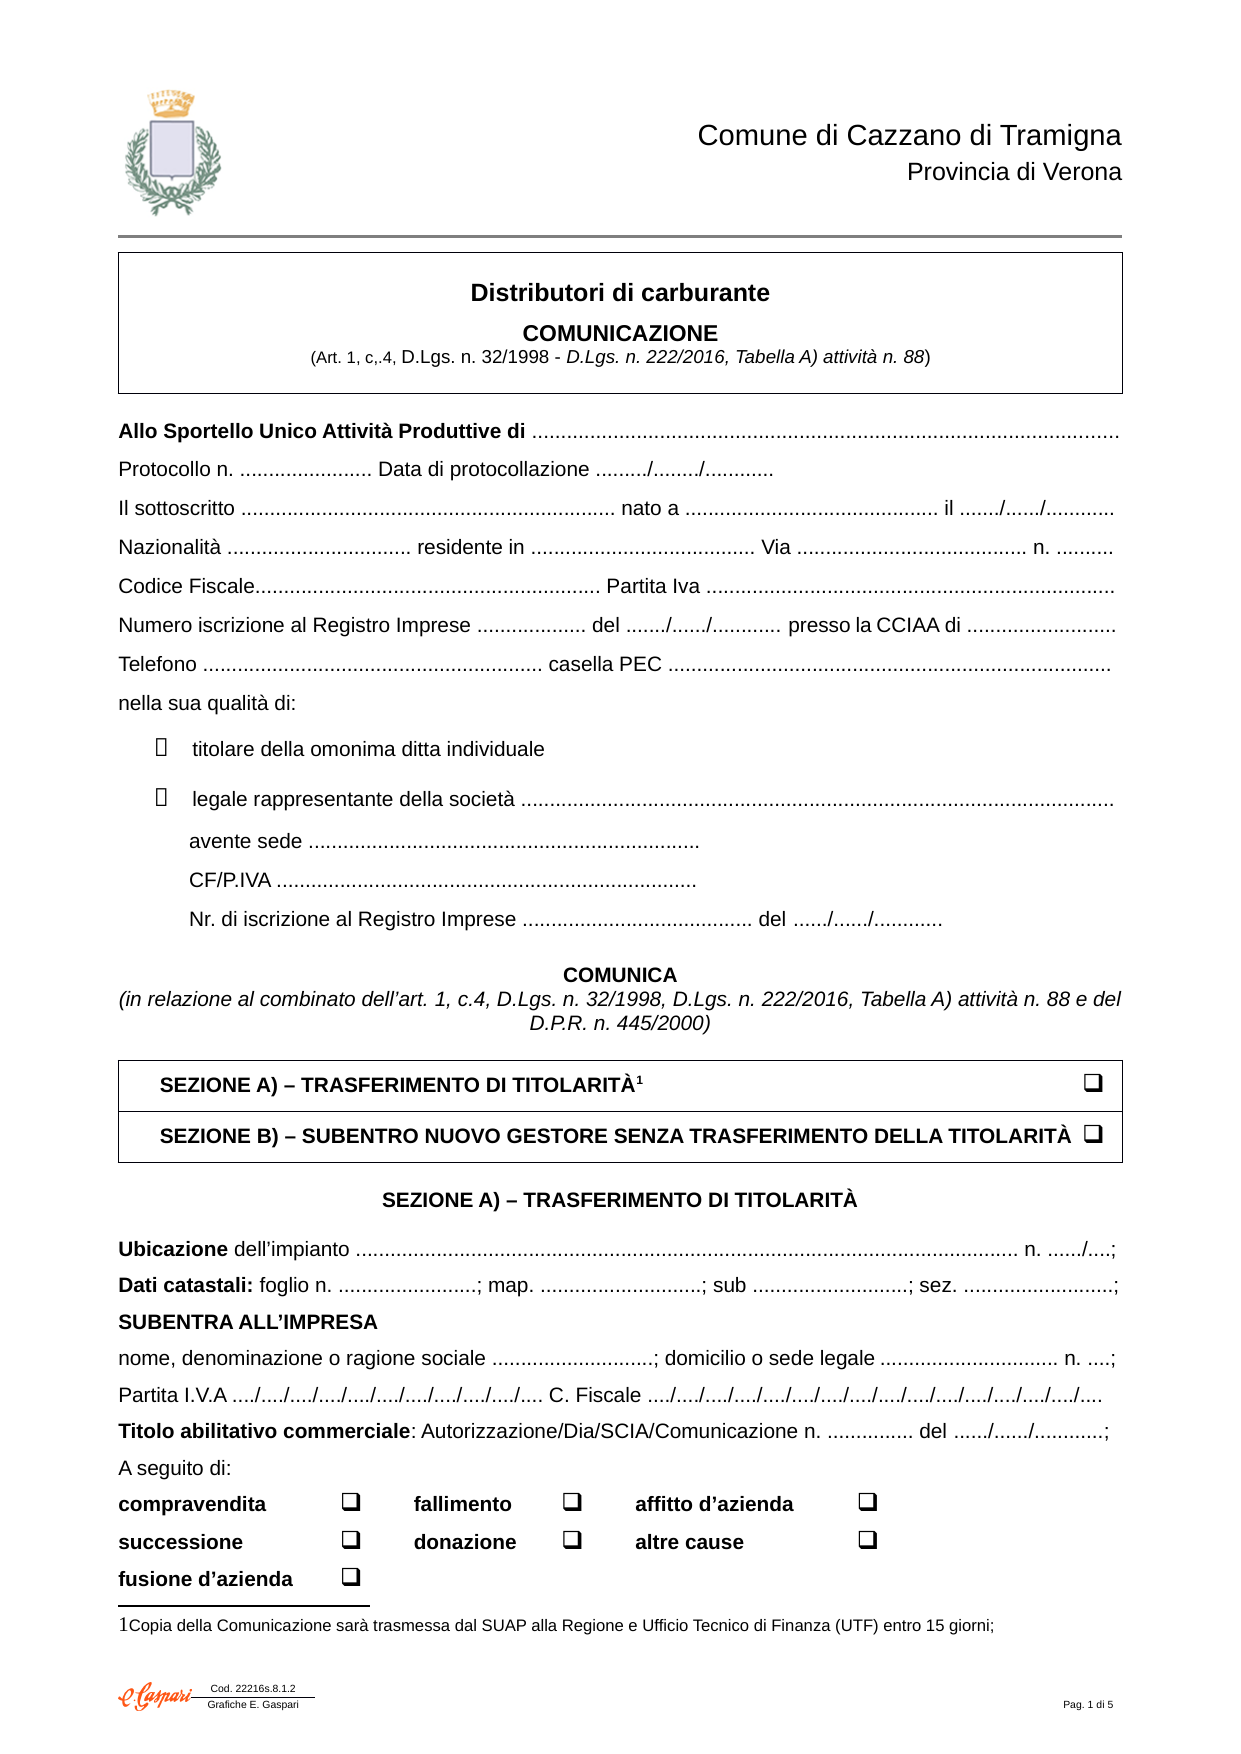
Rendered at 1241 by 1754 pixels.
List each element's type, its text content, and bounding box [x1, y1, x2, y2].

picture [122, 87, 224, 118]
text  titolare della omonima ditta individuale [153, 729, 1122, 763]
picture [122, 152, 224, 157]
text Titolo abilitativo commerciale: Autorizzazione/Dia/SCIA/Comunicazione n. ............... del ....../....../............; [118, 1419, 1122, 1443]
text Nr. di iscrizione al Registro Imprese ........................................ del ....../....../............ [189, 907, 1122, 931]
text compravendita  fallimento  affitto d’azienda  [118, 1492, 1122, 1517]
text CF/P.IVA ......................................................................... [189, 868, 1122, 892]
text Il sottoscritto ................................................................. nato a ............................................ il ......./....../............ [118, 496, 1122, 520]
text A seguito di: [118, 1456, 1122, 1479]
table_header Distributori di carburante COMUNICAZIONE (Art. 1, c,.4, D.Lgs. n. 32/1998 - D.Lgs. n. 222/2016, Tabella A) attività n. 88) [119, 253, 1122, 392]
text Numero iscrizione al Registro Imprese ................... del ......./....../............ presso la CCIAA di .......................... [118, 613, 1122, 637]
table_cell SEZIONE B) – SUBENTRO NUOVO GESTORE SENZA TRASFERIMENTO DELLA TITOLARITÀ  [119, 1112, 1122, 1162]
text Comune di Cazzano di Tramigna [118, 118, 1122, 152]
text Dati catastali: foglio n. ........................; map. ............................; sub ...........................; sez. ..........................; [118, 1273, 1122, 1297]
text Partita I.V.A ..../..../..../..../..../..../..../..../..../..../.... C. Fiscale ..../..../..../..../..../..../..../..../..../..../..../..../..../..../..../.... [118, 1383, 1122, 1407]
text Nazionalità ................................ residente in ....................................... Via ........................................ n. .......... [118, 535, 1122, 559]
text Codice Fiscale............................................................ Partita Iva ....................................................................... [118, 574, 1122, 598]
text nella sua qualità di: [118, 690, 1122, 714]
text Telefono ........................................................... casella PEC ............................................................................. [118, 652, 1122, 676]
text Ubicazione dell’impianto ................................................................................................................... n. ....../....; [118, 1237, 1122, 1261]
table_header SEZIONE A) – TRASFERIMENTO DI TITOLARITÀ  [119, 1061, 1122, 1111]
picture [122, 185, 224, 219]
text nome, denominazione o ragione sociale ............................; domicilio o sede legale ............................... n. ....; [118, 1346, 1122, 1370]
text successione  donazione  altre cause  [118, 1529, 1122, 1554]
text SUBENTRA ALL’IMPRESA [118, 1310, 1122, 1334]
text avente sede .................................................................... [189, 829, 1122, 853]
text  legale rappresentante della società ....................................................................................................... [153, 779, 1122, 813]
text fusione d’azienda  [118, 1567, 1122, 1592]
text Allo Sportello Unico Attività Produttive di [118, 418, 1122, 442]
picture [118, 1682, 192, 1711]
text (in relazione al combinato dell’art. 1, c.4, D.Lgs. n. 32/1998, D.Lgs. n. 222/2016, Tabella A) attività n. 88 e del D.P.R. n. 445/2000) [118, 987, 1122, 1035]
text SEZIONE A) – TRASFERIMENTO DI TITOLARITÀ [118, 1188, 1122, 1212]
text Protocollo n. ....................... Data di protocollazione ........./......../............ [118, 457, 1122, 481]
text COMUNICA [118, 963, 1122, 987]
text Provincia di Verona [118, 157, 1122, 185]
